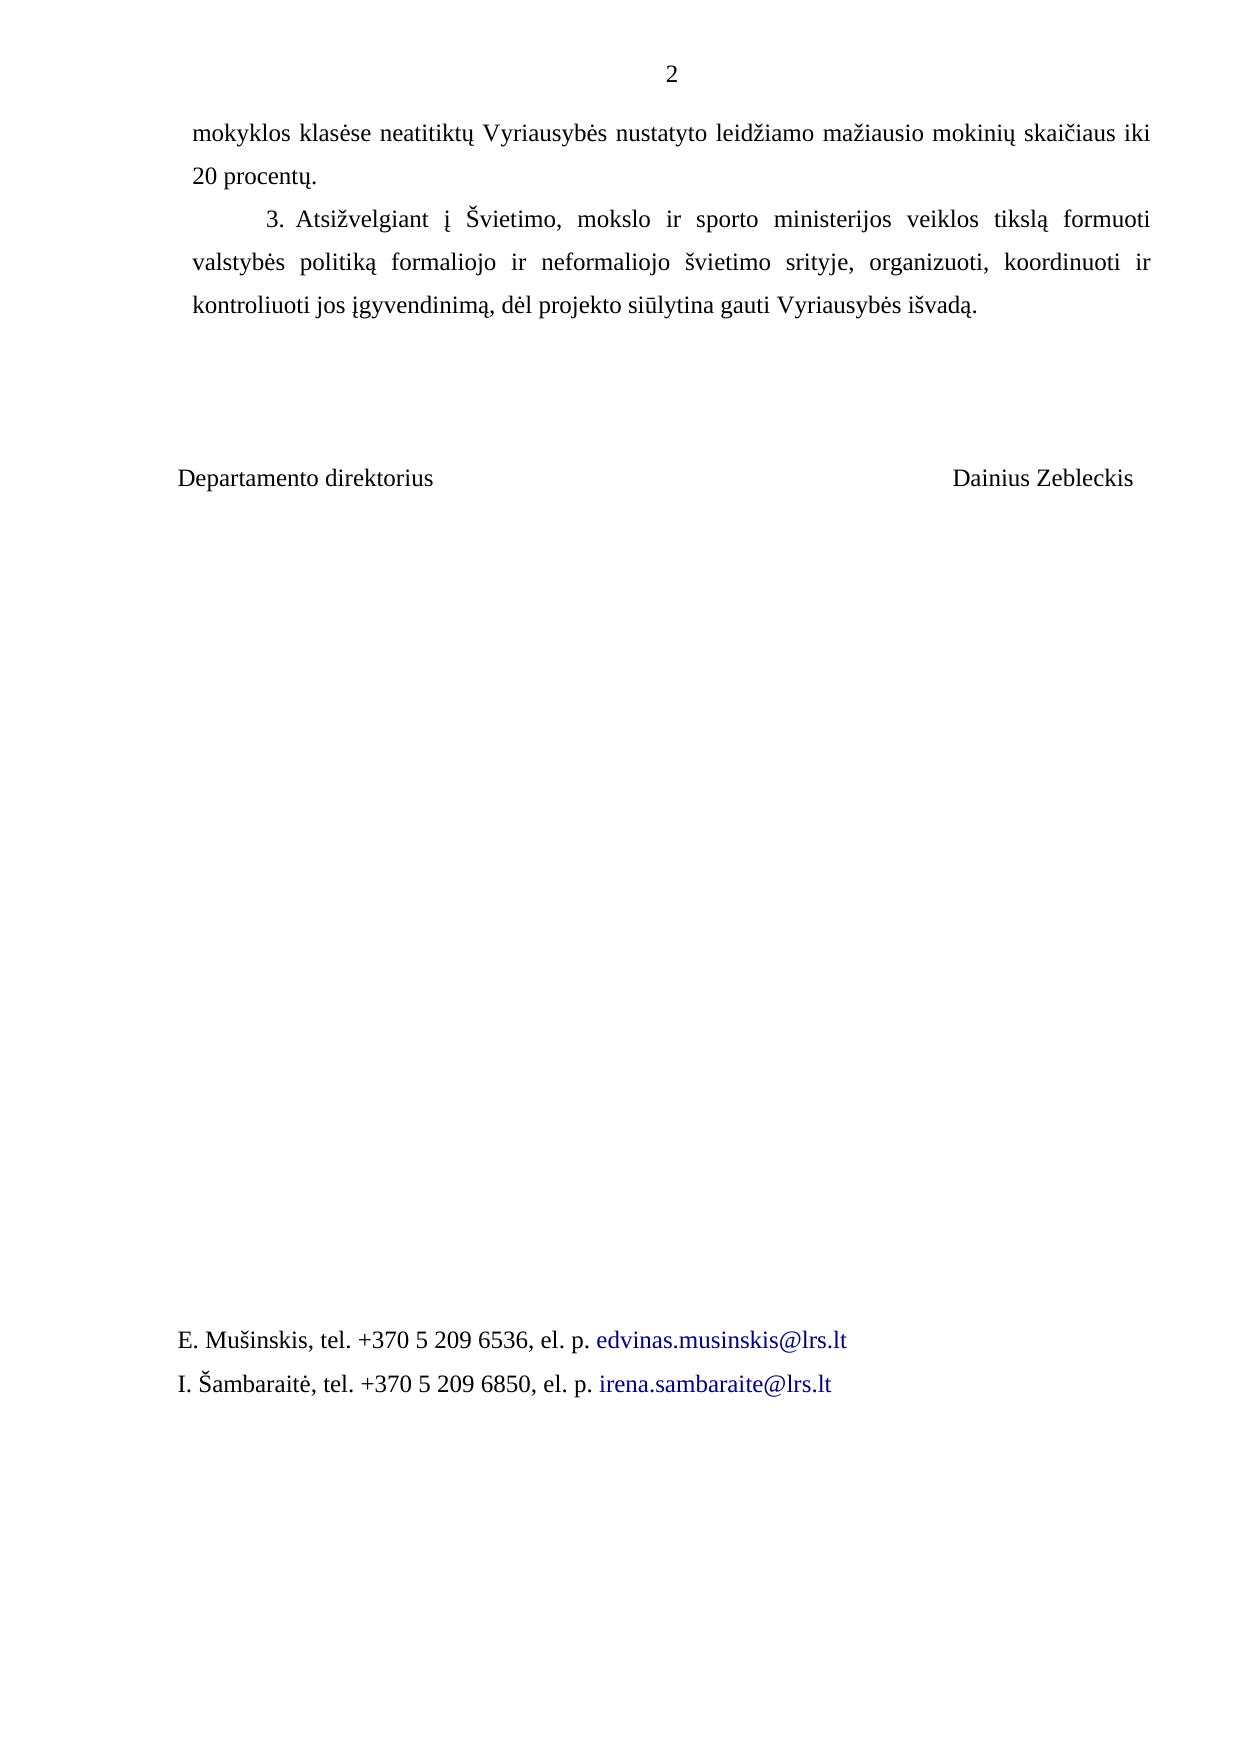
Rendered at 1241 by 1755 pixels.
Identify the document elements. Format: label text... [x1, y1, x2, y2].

text Departamento direktorius Dainius Zebleckis [177, 463, 1152, 492]
list Atsižvelgiant į Švietimo, mokslo ir sporto ministerijos veiklos tikslą formuoti valstybės politiką formaliojo ir neformaliojo švietimo srityje, organizuoti, koordinuoti ir kontroliuoti jos įgyvendinimą, dėl projekto siūlytina gauti Vyriausybės išvadą. [192, 204, 1152, 319]
text E. Mušinskis, tel. +370 5 209 6536, el. p. edvinas.musinskis@lrs.lt [177, 1326, 1152, 1354]
text I. Šambaraitė, tel. +370 5 209 6850, el. p. irena.sambaraite@lrs.lt [177, 1369, 1152, 1397]
list mokyklos klasėse neatitiktų Vyriausybės nustatyto leidžiamo mažiausio mokinių skaičiaus iki 20 procentų. [192, 118, 1152, 190]
